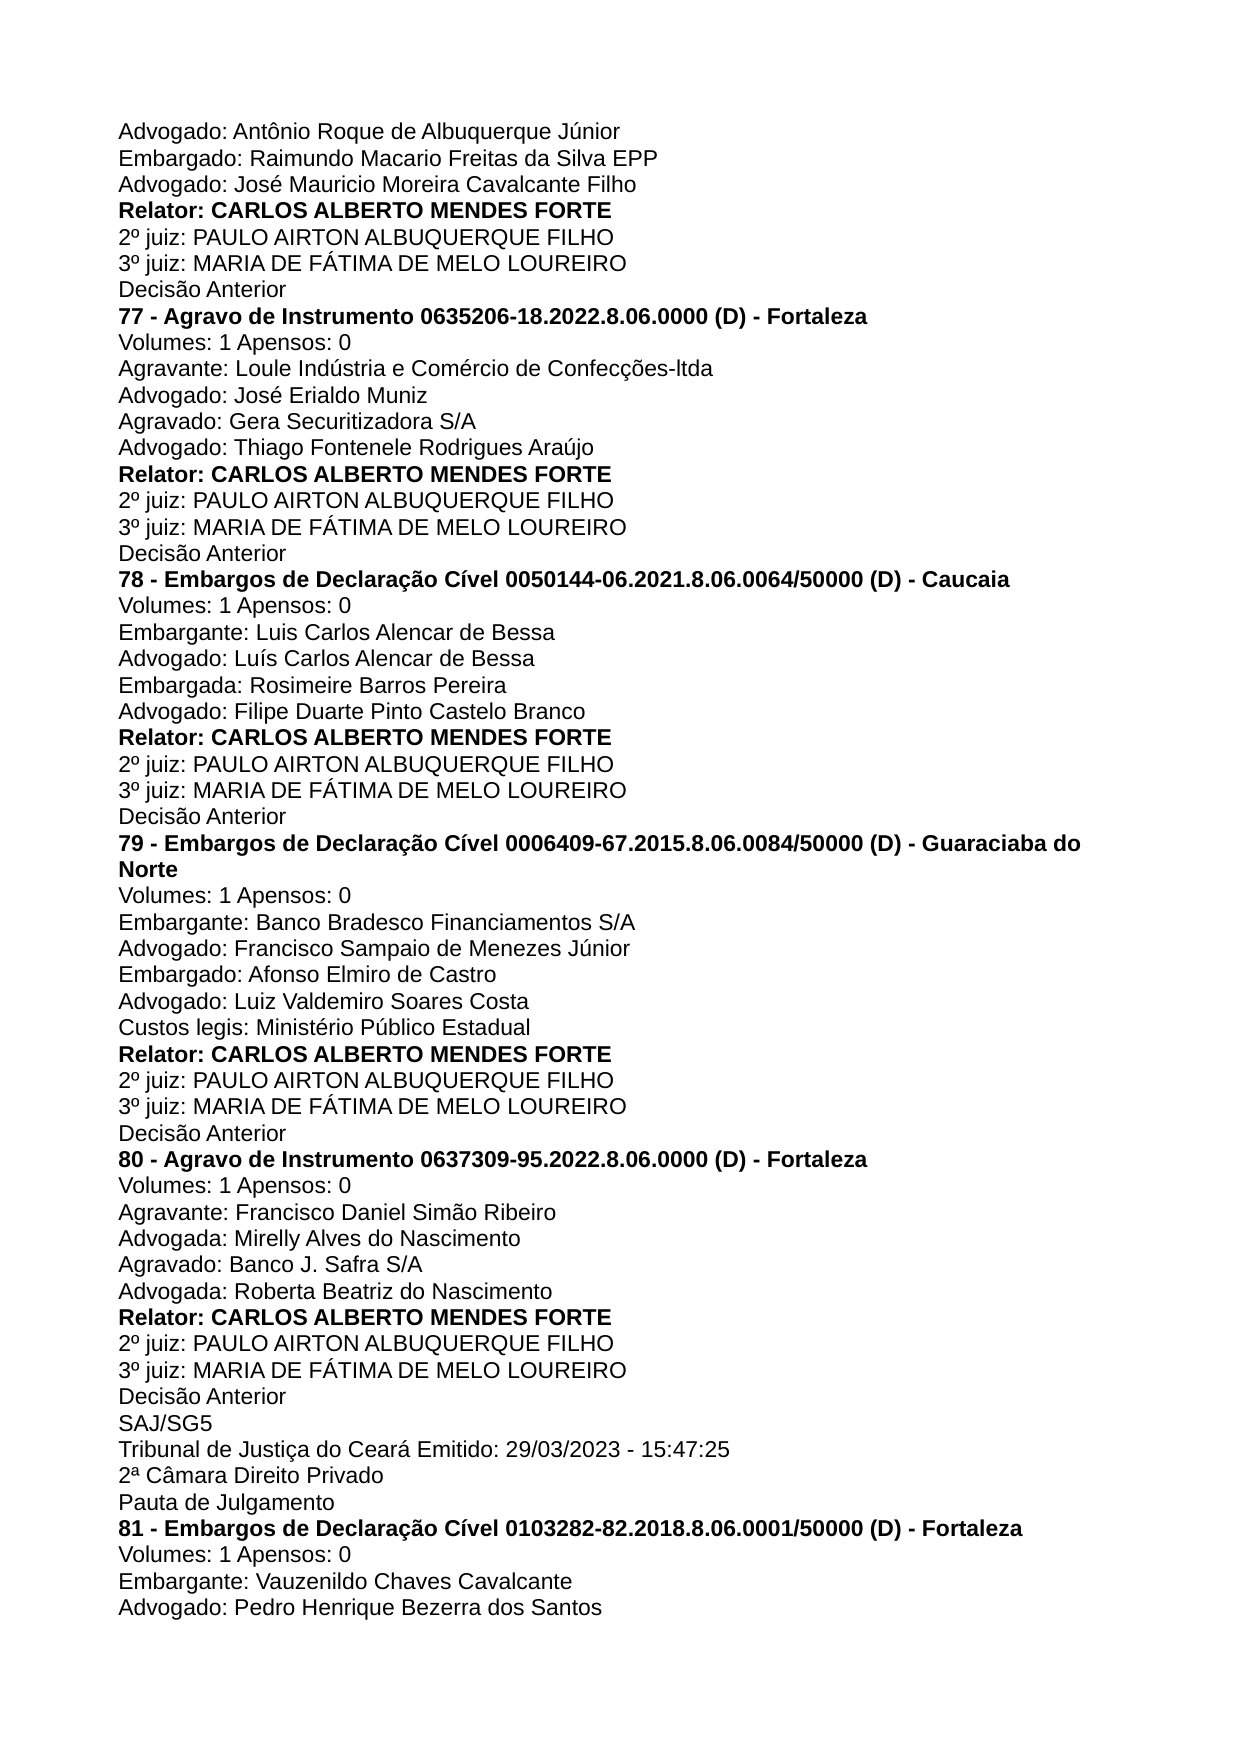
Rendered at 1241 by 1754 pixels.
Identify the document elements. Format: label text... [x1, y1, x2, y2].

text Agravante: Francisco Daniel Simão Ribeiro [118, 1199, 1122, 1225]
text Embargante: Luis Carlos Alencar de Bessa [118, 619, 1122, 645]
text Decisão Anterior [118, 803, 1122, 830]
text Agravado: Banco J. Safra S/A [118, 1251, 1122, 1278]
text 2º juiz: PAULO AIRTON ALBUQUERQUE FILHO [118, 751, 1122, 777]
text Advogado: Francisco Sampaio de Menezes Júnior [118, 935, 1122, 961]
text Embargado: Raimundo Macario Freitas da Silva EPP [118, 144, 1122, 171]
text Advogado: Filipe Duarte Pinto Castelo Branco [118, 698, 1122, 724]
text Decisão Anterior [118, 1119, 1122, 1146]
text 2º juiz: PAULO AIRTON ALBUQUERQUE FILHO [118, 223, 1122, 250]
text 81 - Embargos de Declaração Cível 0103282-82.2018.8.06.0001/50000 (D) - Fortaleza [118, 1515, 1122, 1541]
text Embargada: Rosimeire Barros Pereira [118, 672, 1122, 698]
text 80 - Agravo de Instrumento 0637309-95.2022.8.06.0000 (D) - Fortaleza [118, 1146, 1122, 1172]
text Relator: CARLOS ALBERTO MENDES FORTE [118, 1304, 1122, 1330]
text 3º juiz: MARIA DE FÁTIMA DE MELO LOUREIRO [118, 1357, 1122, 1383]
text Tribunal de Justiça do Ceará Emitido: 29/03/2023 - 15:47:25 [118, 1436, 1122, 1462]
text Volumes: 1 Apensos: 0 [118, 592, 1122, 619]
text 77 - Agravo de Instrumento 0635206-18.2022.8.06.0000 (D) - Fortaleza [118, 303, 1122, 329]
text Advogado: Luiz Valdemiro Soares Costa [118, 988, 1122, 1014]
text Advogado: Antônio Roque de Albuquerque Júnior [118, 118, 1122, 144]
text 3º juiz: MARIA DE FÁTIMA DE MELO LOUREIRO [118, 513, 1122, 540]
text Custos legis: Ministério Público Estadual [118, 1014, 1122, 1041]
text Embargante: Banco Bradesco Financiamentos S/A [118, 909, 1122, 935]
text Agravado: Gera Securitizadora S/A [118, 408, 1122, 434]
text Advogada: Mirelly Alves do Nascimento [118, 1225, 1122, 1251]
text Advogado: Luís Carlos Alencar de Bessa [118, 645, 1122, 672]
text 3º juiz: MARIA DE FÁTIMA DE MELO LOUREIRO [118, 1093, 1122, 1119]
text Relator: CARLOS ALBERTO MENDES FORTE [118, 724, 1122, 751]
text 2º juiz: PAULO AIRTON ALBUQUERQUE FILHO [118, 1067, 1122, 1093]
text 3º juiz: MARIA DE FÁTIMA DE MELO LOUREIRO [118, 777, 1122, 803]
text Advogada: Roberta Beatriz do Nascimento [118, 1278, 1122, 1304]
text Advogado: José Mauricio Moreira Cavalcante Filho [118, 171, 1122, 197]
text Decisão Anterior [118, 1383, 1122, 1409]
text 78 - Embargos de Declaração Cível 0050144-06.2021.8.06.0064/50000 (D) - Caucaia [118, 566, 1122, 592]
text Volumes: 1 Apensos: 0 [118, 1541, 1122, 1568]
text Volumes: 1 Apensos: 0 [118, 882, 1122, 909]
text Embargante: Vauzenildo Chaves Cavalcante [118, 1568, 1122, 1594]
text Decisão Anterior [118, 540, 1122, 566]
text Embargado: Afonso Elmiro de Castro [118, 961, 1122, 988]
text Pauta de Julgamento [118, 1488, 1122, 1515]
text Advogado: Thiago Fontenele Rodrigues Araújo [118, 434, 1122, 461]
text Agravante: Loule Indústria e Comércio de Confecções-ltda [118, 355, 1122, 382]
text Relator: CARLOS ALBERTO MENDES FORTE [118, 197, 1122, 223]
text Advogado: José Erialdo Muniz [118, 382, 1122, 408]
text Decisão Anterior [118, 276, 1122, 303]
text SAJ/SG5 [118, 1409, 1122, 1436]
text 3º juiz: MARIA DE FÁTIMA DE MELO LOUREIRO [118, 250, 1122, 276]
text Advogado: Pedro Henrique Bezerra dos Santos [118, 1594, 1122, 1620]
text 2ª Câmara Direito Privado [118, 1462, 1122, 1488]
text Relator: CARLOS ALBERTO MENDES FORTE [118, 1041, 1122, 1067]
text 2º juiz: PAULO AIRTON ALBUQUERQUE FILHO [118, 487, 1122, 513]
text Relator: CARLOS ALBERTO MENDES FORTE [118, 461, 1122, 487]
text Volumes: 1 Apensos: 0 [118, 329, 1122, 355]
text 79 - Embargos de Declaração Cível 0006409-67.2015.8.06.0084/50000 (D) - Guaraciaba do Norte [118, 830, 1122, 882]
text Volumes: 1 Apensos: 0 [118, 1172, 1122, 1199]
text 2º juiz: PAULO AIRTON ALBUQUERQUE FILHO [118, 1330, 1122, 1357]
